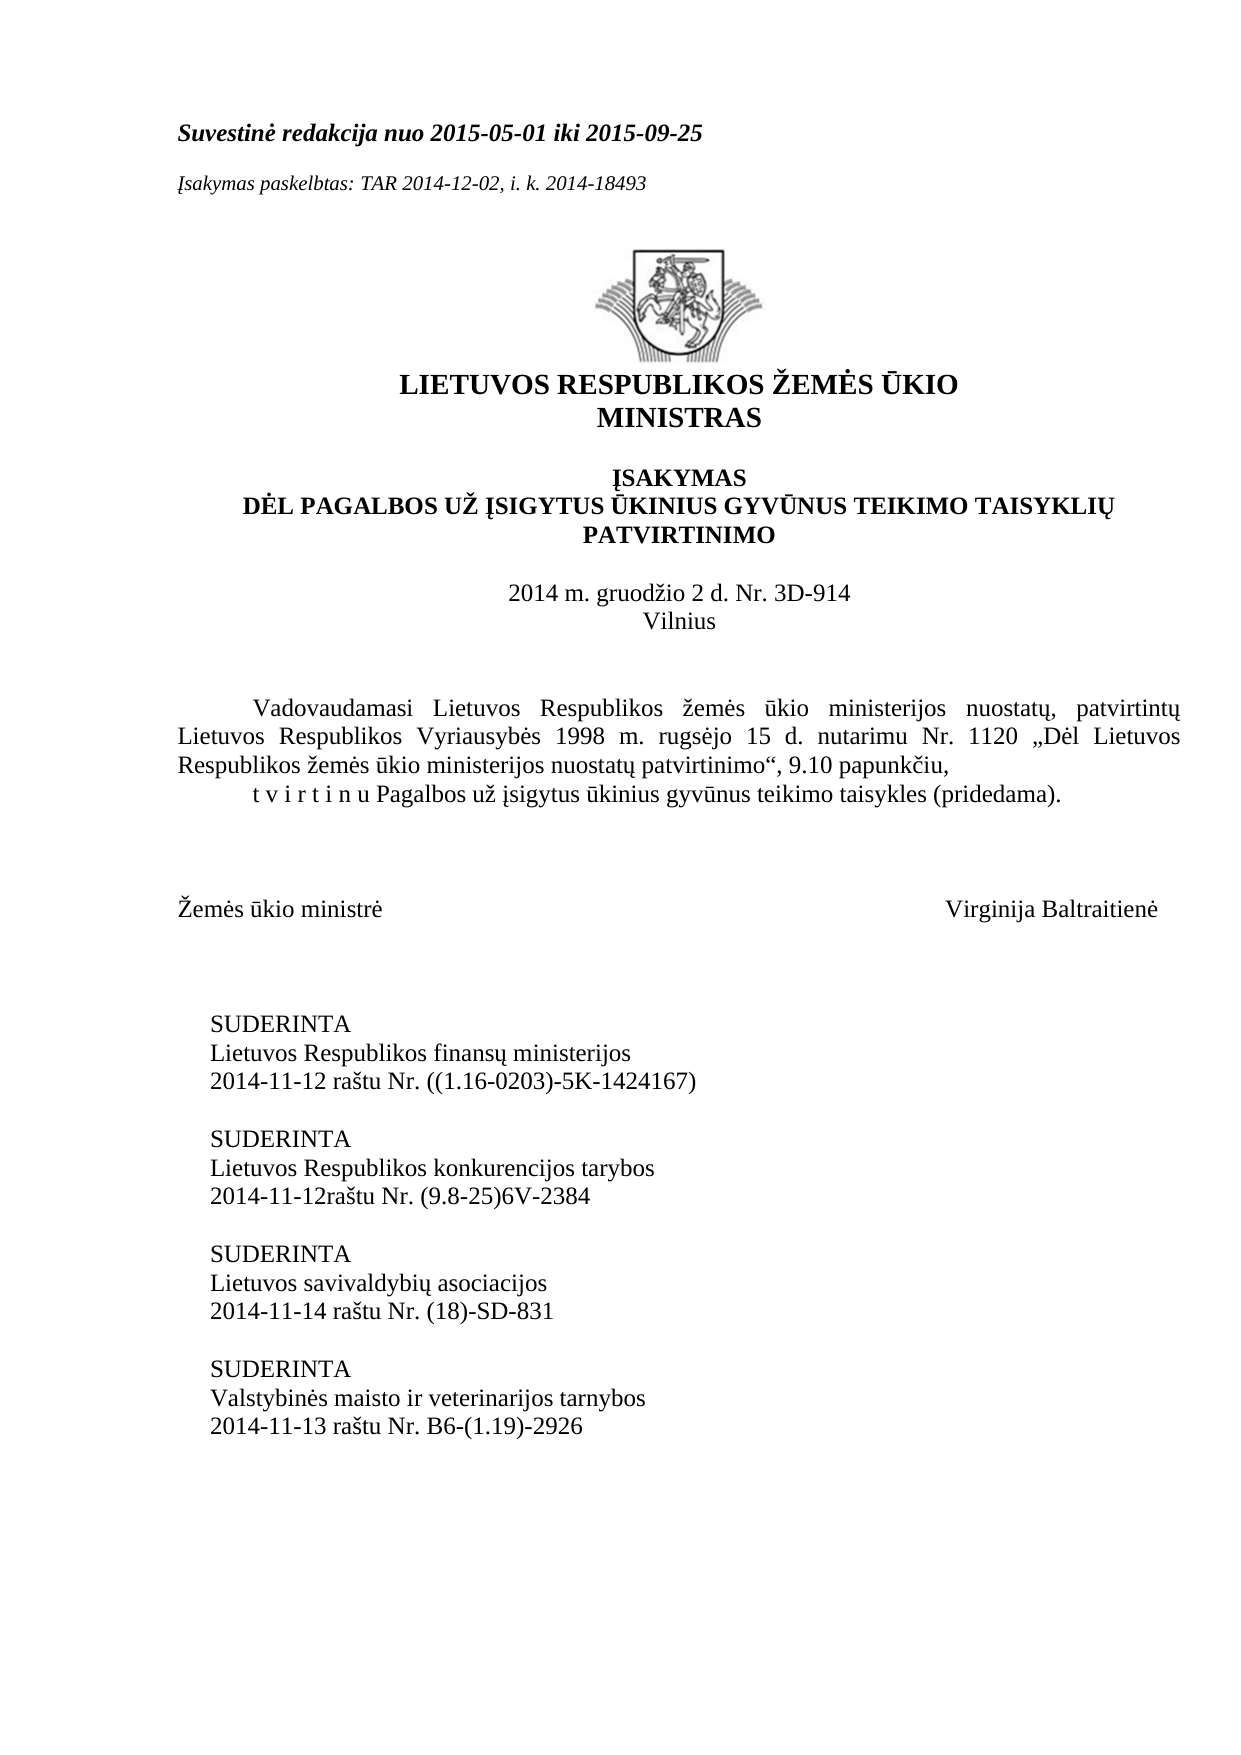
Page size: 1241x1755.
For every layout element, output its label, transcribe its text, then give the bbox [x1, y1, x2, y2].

text Žemės ūkio ministrė Virginija Baltraitienė [177, 894, 1181, 923]
text Vadovaudamasi Lietuvos Respublikos žemės ūkio ministerijos nuostatų, patvirtintų Lietuvos Respublikos Vyriausybės 1998 m. rugsėjo 15 d. nutarimu Nr. 1120 „Dėl Lietuvos Respublikos žemės ūkio ministerijos nuostatų patvirtinimo“, 9.10 papunkčiu, [177, 693, 1181, 779]
text Lietuvos Respublikos konkurencijos tarybos [177, 1153, 1181, 1181]
text Lietuvos Respublikos finansų ministerijos [177, 1038, 1181, 1066]
text 2014-11-12 raštu Nr. ((1.16-0203)-5K-1424167) [177, 1066, 1181, 1095]
text Įsakymas paskelbtas: TAR 2014-12-02, i. k. 2014-18493 [177, 171, 1181, 195]
text ĮSAKYMAS [177, 463, 1181, 491]
text 2014 m. gruodžio 2 d. Nr. 3D-914 [177, 578, 1181, 606]
text SUDERINTA [177, 1239, 1181, 1268]
text SUDERINTA [177, 1009, 1181, 1038]
text MINISTRAS [177, 400, 1181, 434]
text 2014-11-12raštu Nr. (9.8-25)6V-2384 [177, 1181, 1181, 1210]
text t v i r t i n u Pagalbos už įsigytus ūkinius gyvūnus teikimo taisykles (pridedama). [177, 779, 1181, 808]
text SUDERINTA [177, 1354, 1181, 1383]
text SUDERINTA [177, 1124, 1181, 1153]
text Valstybinės maisto ir veterinarijos tarnybos [177, 1383, 1181, 1411]
text Suvestinė redakcija nuo 2015-05-01 iki 2015-09-25 [177, 118, 1181, 147]
text Lietuvos savivaldybių asociacijos [177, 1268, 1181, 1296]
text LIETUVOS RESPUBLIKOS ŽEMĖS ŪKIO [177, 367, 1181, 400]
text Vilnius [177, 606, 1181, 635]
text 2014-11-14 raštu Nr. (18)-SD-831 [177, 1296, 1181, 1325]
text Dėl PaGALBOS UŽ ĮSIGYTUS ŪKINIUS GYVŪNUS TEIKIMO TAISYKLIŲ PATVIRTINIMO [177, 491, 1181, 549]
text 2014-11-13 raštu Nr. B6-(1.19)-2926 [177, 1411, 1181, 1440]
